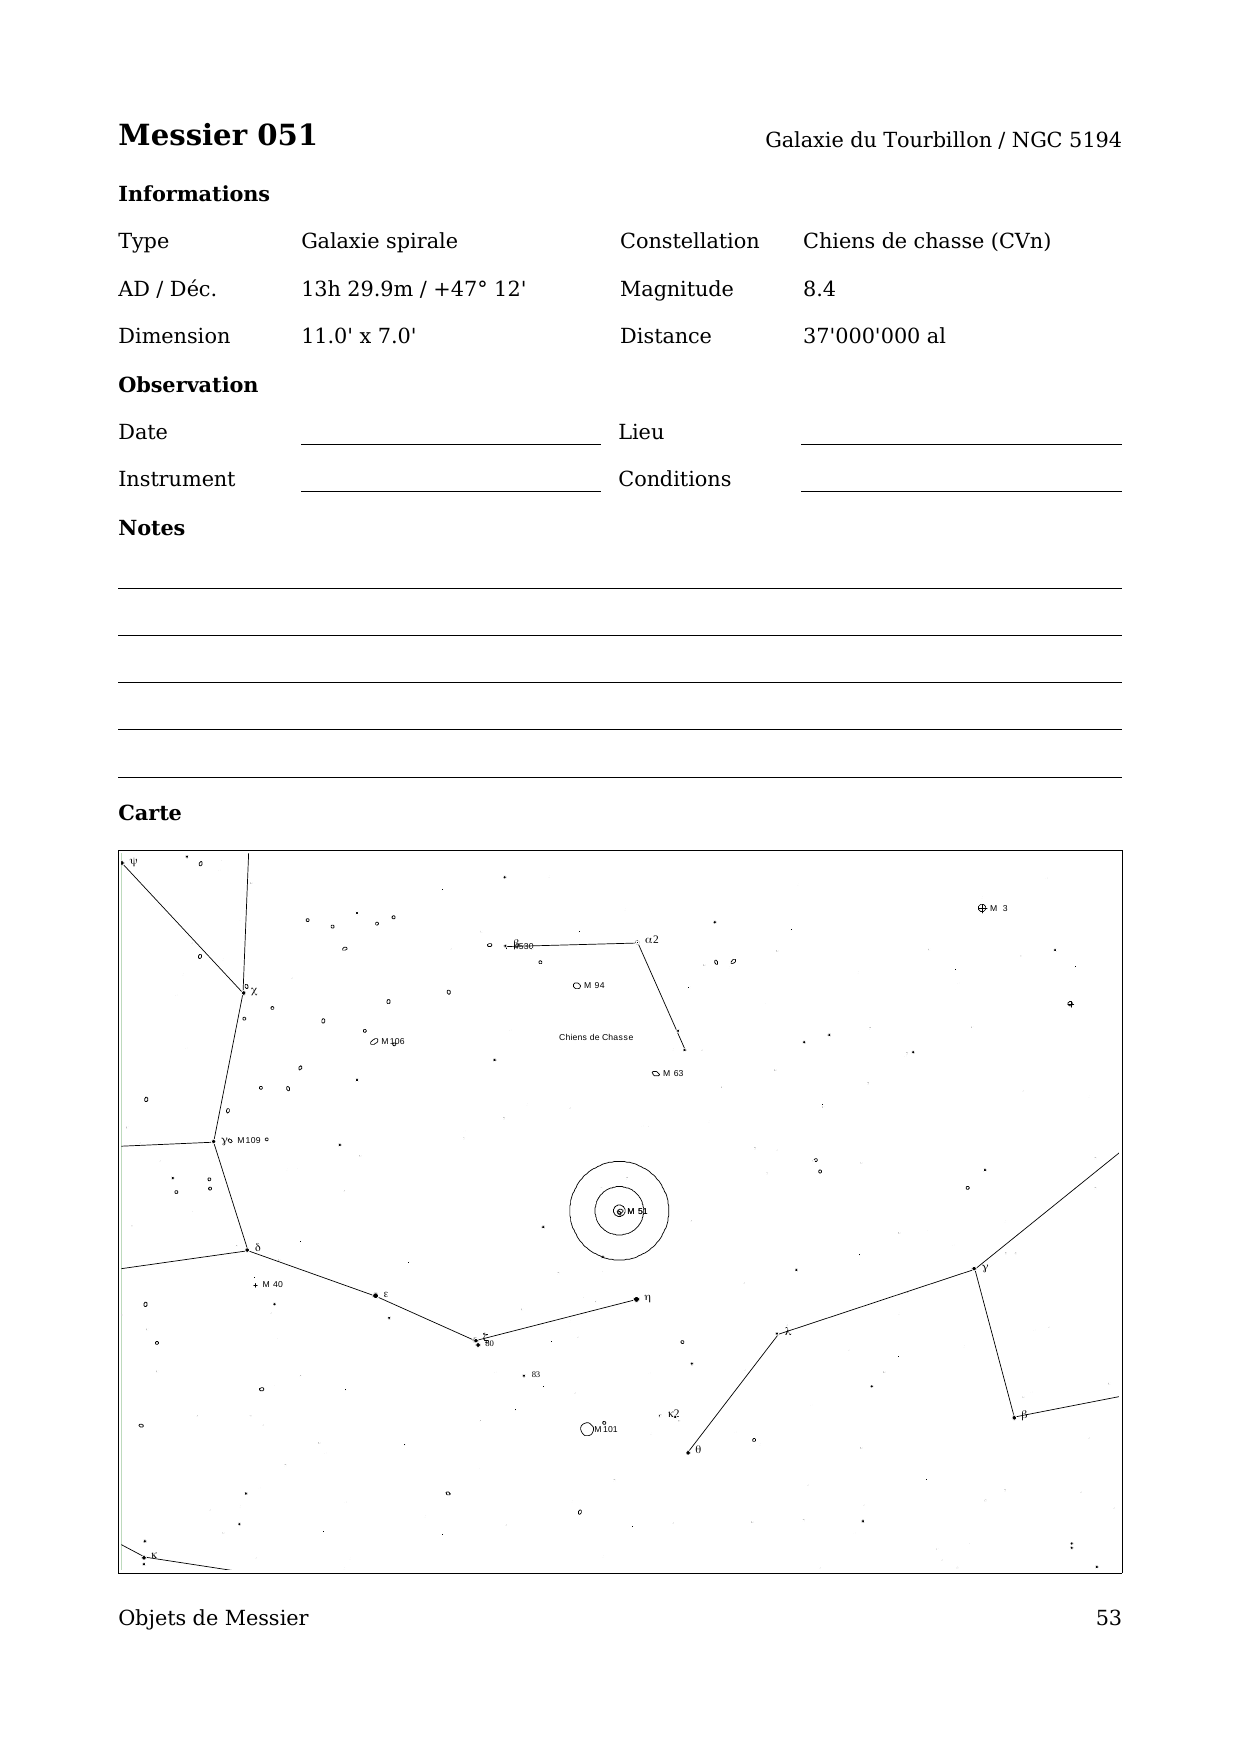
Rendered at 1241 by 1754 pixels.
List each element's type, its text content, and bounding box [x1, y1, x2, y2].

table_header Type [118, 206, 301, 254]
table_cell [118, 589, 1122, 635]
table_cell 13h 29.9m / +47° 12' [301, 254, 620, 301]
table_cell [801, 445, 1122, 491]
table_header Date [118, 397, 301, 444]
table_cell AD / Déc. [118, 254, 301, 301]
table_header [119, 851, 1122, 1573]
table_header Messier 051 [118, 118, 620, 153]
table_header Lieu [618, 397, 801, 444]
text Informations [118, 182, 1122, 206]
text Notes [118, 516, 1122, 540]
table_cell [118, 683, 1122, 729]
table_cell Magnitude [620, 254, 803, 301]
table_cell [601, 444, 618, 492]
table_cell Instrument [118, 444, 301, 492]
text Observation [118, 372, 1122, 397]
table_header Constellation [620, 206, 803, 254]
table_cell [118, 636, 1122, 682]
table_cell 11.0' x 7.0' [301, 301, 620, 348]
table_header Galaxie spirale [301, 206, 620, 254]
table_cell 8.4 [803, 254, 1122, 301]
table_header [601, 397, 618, 444]
table_cell Conditions [618, 444, 801, 492]
table_cell Dimension [118, 301, 301, 348]
table_cell [118, 730, 1122, 777]
table_cell [301, 445, 601, 491]
table_header [301, 397, 601, 444]
table_header [118, 540, 1122, 588]
text Carte [118, 801, 1122, 826]
table_cell Distance [620, 301, 803, 348]
table_cell 37'000'000 al [803, 301, 1122, 348]
table_header [801, 397, 1122, 444]
table_header Chiens de chasse (CVn) [803, 206, 1122, 254]
table_header Galaxie du Tourbillon / NGC 5194 [620, 118, 1122, 153]
